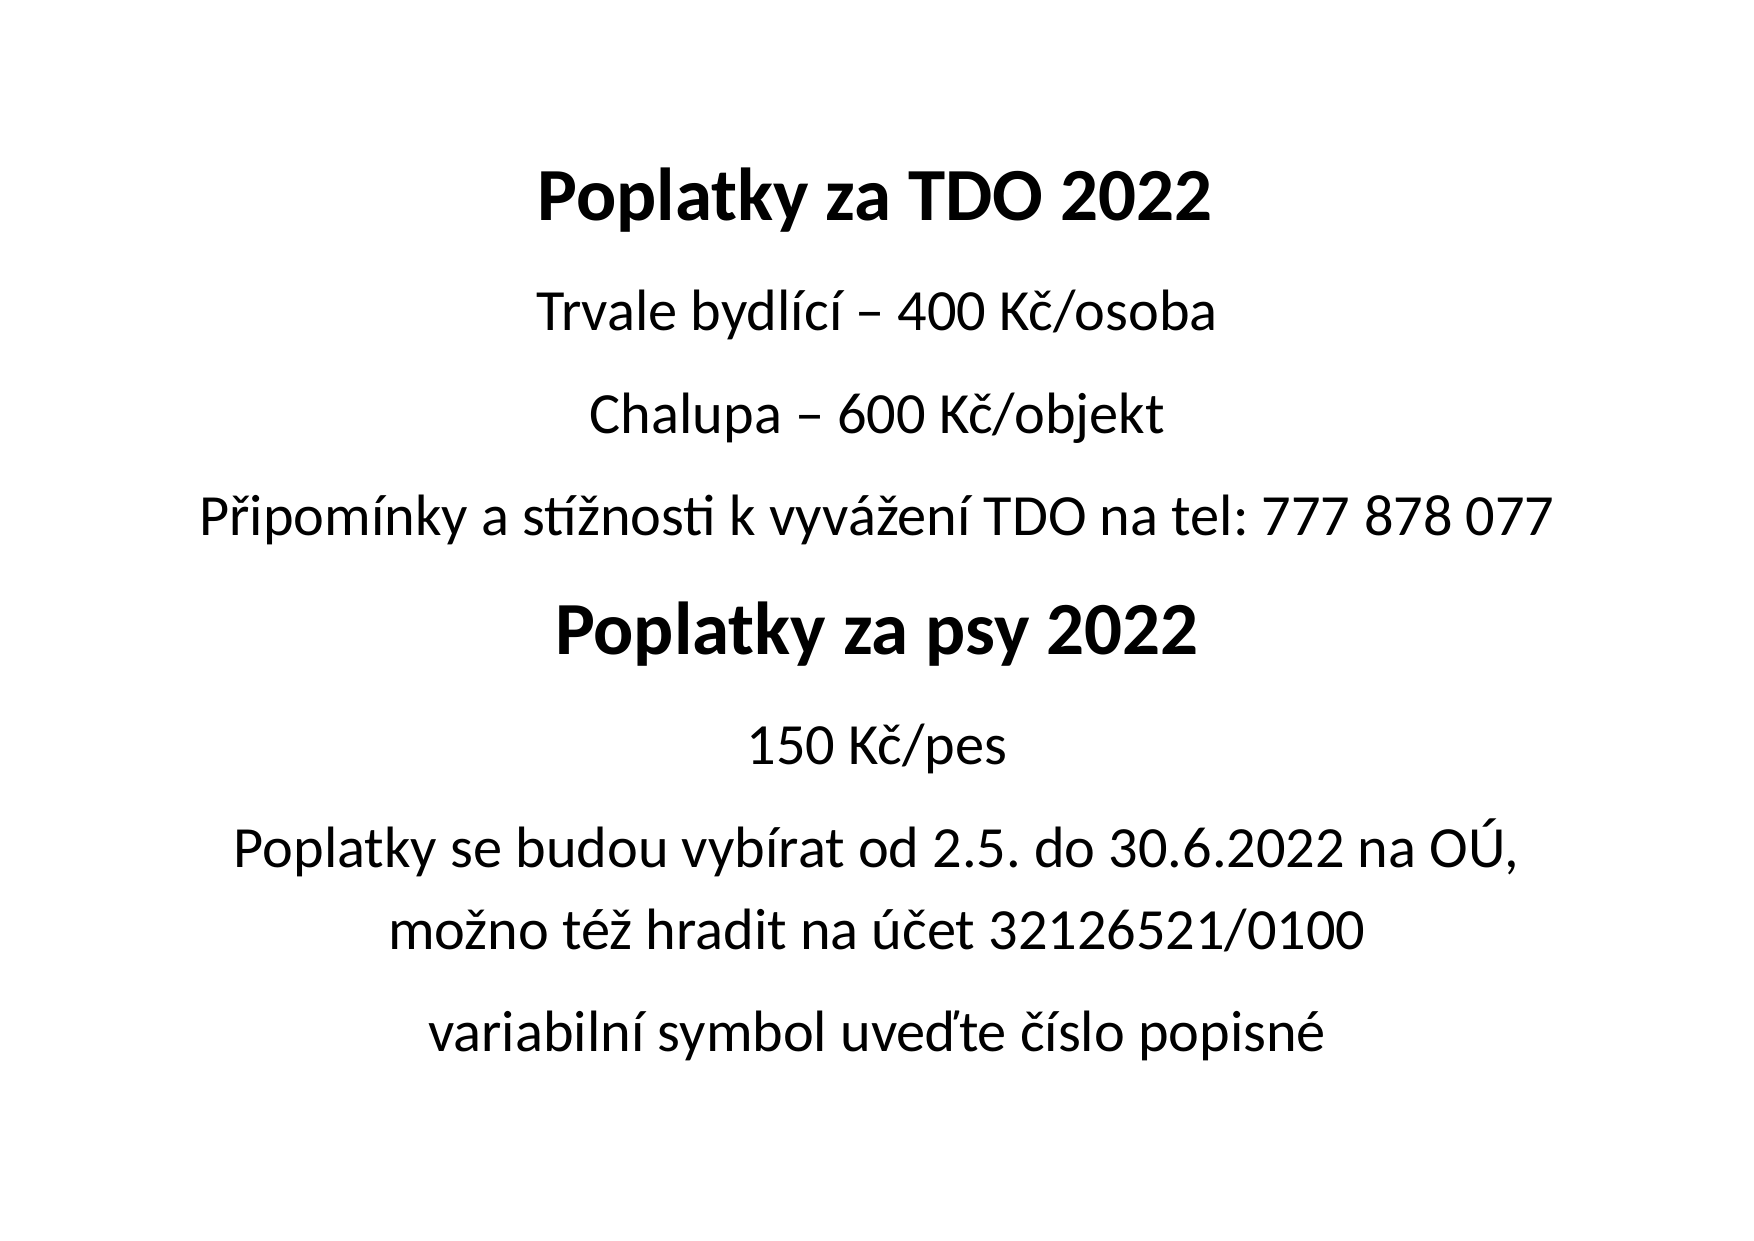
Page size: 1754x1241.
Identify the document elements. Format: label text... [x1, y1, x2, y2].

text Trvale bydlící – 400 Kč/osoba [148, 274, 1606, 345]
text Připomínky a stížnosti k vyvážení TDO na tel: 777 878 077 [148, 479, 1606, 550]
text Poplatky za TDO 2022 [148, 148, 1606, 239]
text variabilní symbol uveďte číslo popisné [148, 995, 1606, 1066]
text Poplatky se budou vybírat od 2.5. do 30.6.2022 na OÚ, možno též hradit na účet 32126521/0100 [148, 811, 1606, 964]
text Poplatky za psy 2022 [148, 582, 1606, 673]
text Chalupa – 600 Kč/objekt [148, 376, 1606, 448]
text 150 Kč/pes [148, 708, 1606, 779]
